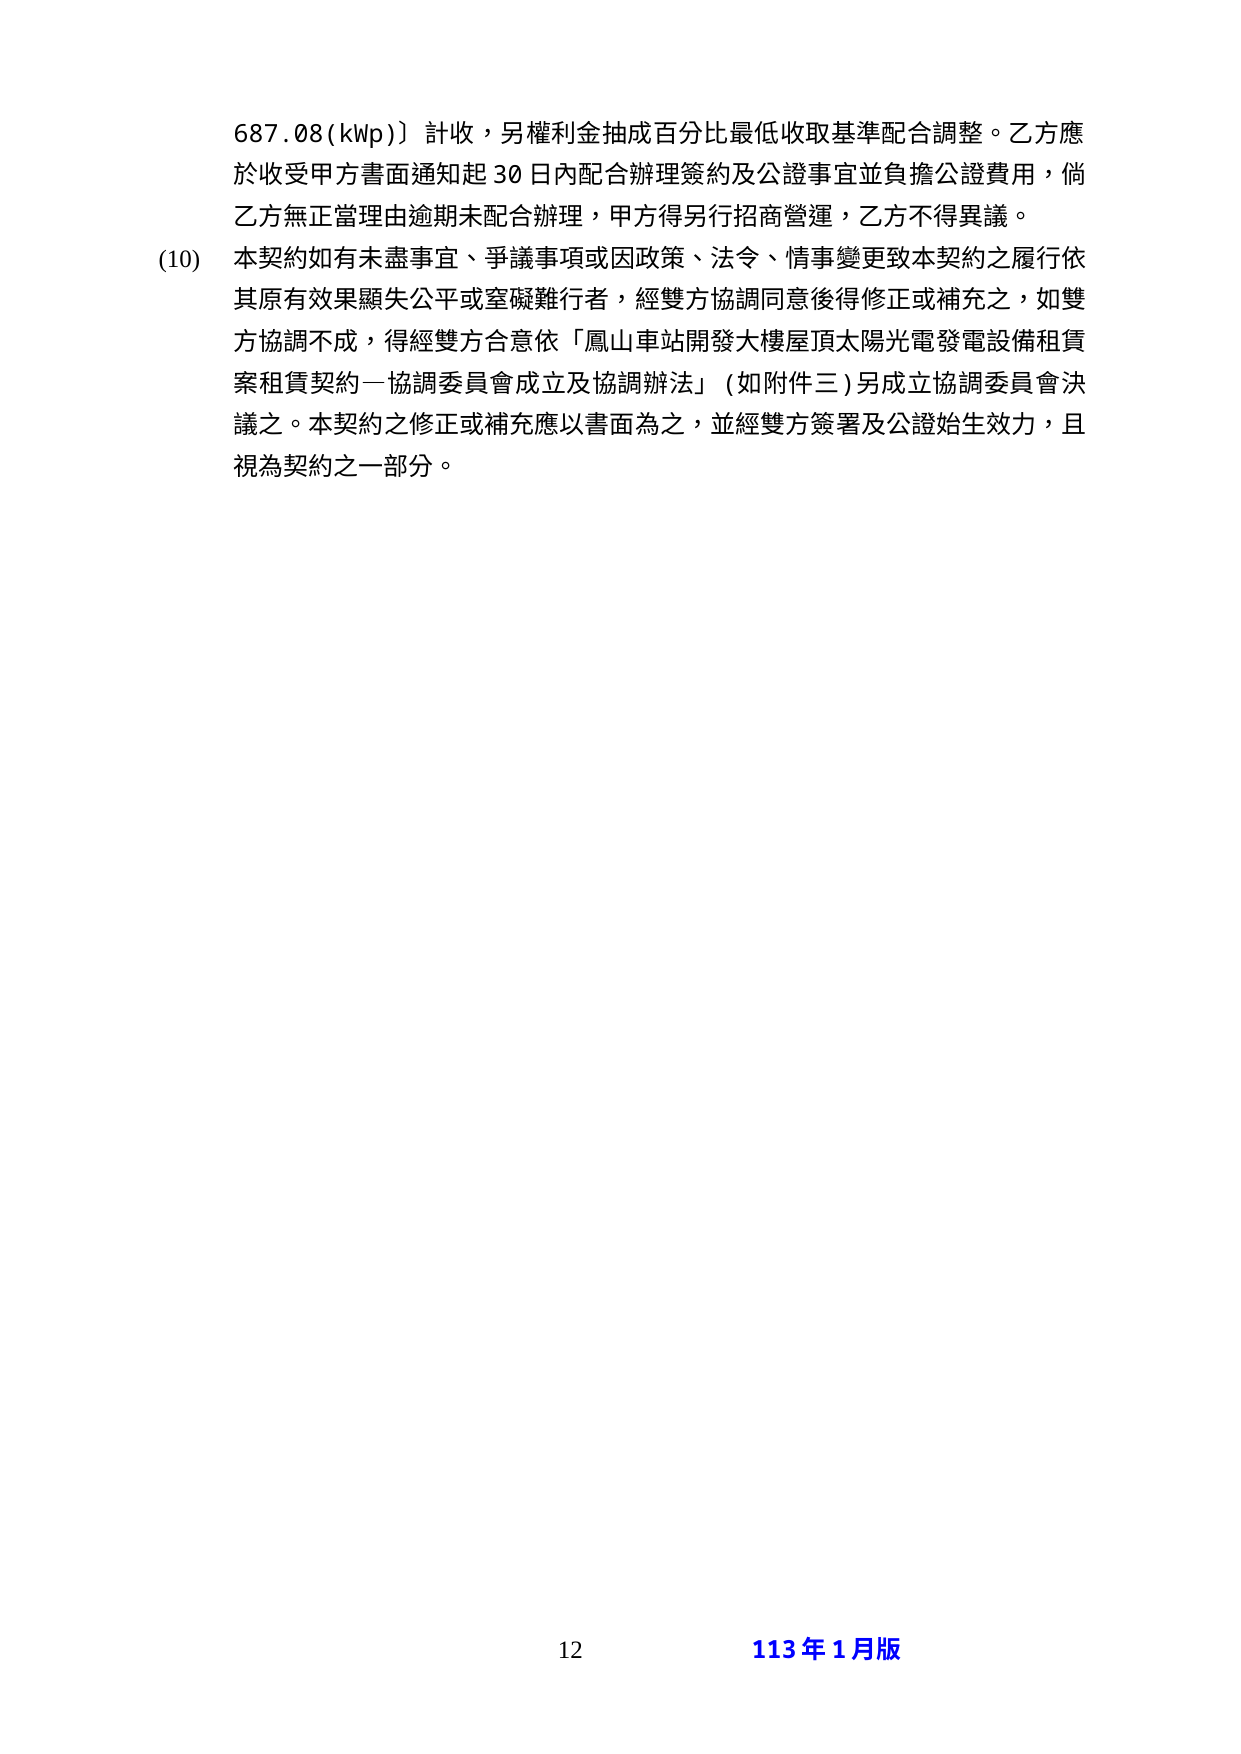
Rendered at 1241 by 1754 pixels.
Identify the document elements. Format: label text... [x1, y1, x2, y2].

list 本契約如有未盡事宜、爭議事項或因政策、法令、情事變更致本契約之履行依其原有效果顯失公平或窒礙難行者，經雙方協調同意後得修正或補充之，如雙方協調不成，得經雙方合意依「鳳山車站開發大樓屋頂太陽光電發電設備租賃案租賃契約—協調委員會成立及協調辦法」(如附件三)另成立協調委員會決議之。本契約之修正或補充應以書面為之，並經雙方簽署及公證始生效力，且視為契約之一部分。 [158, 234, 1087, 484]
list 687.08(kWp)〕計收，另權利金抽成百分比最低收取基準配合調整。乙方應於收受甲方書面通知起30日內配合辦理簽約及公證事宜並負擔公證費用，倘乙方無正當理由逾期未配合辦理，甲方得另行招商營運，乙方不得異議。 [158, 109, 1087, 234]
